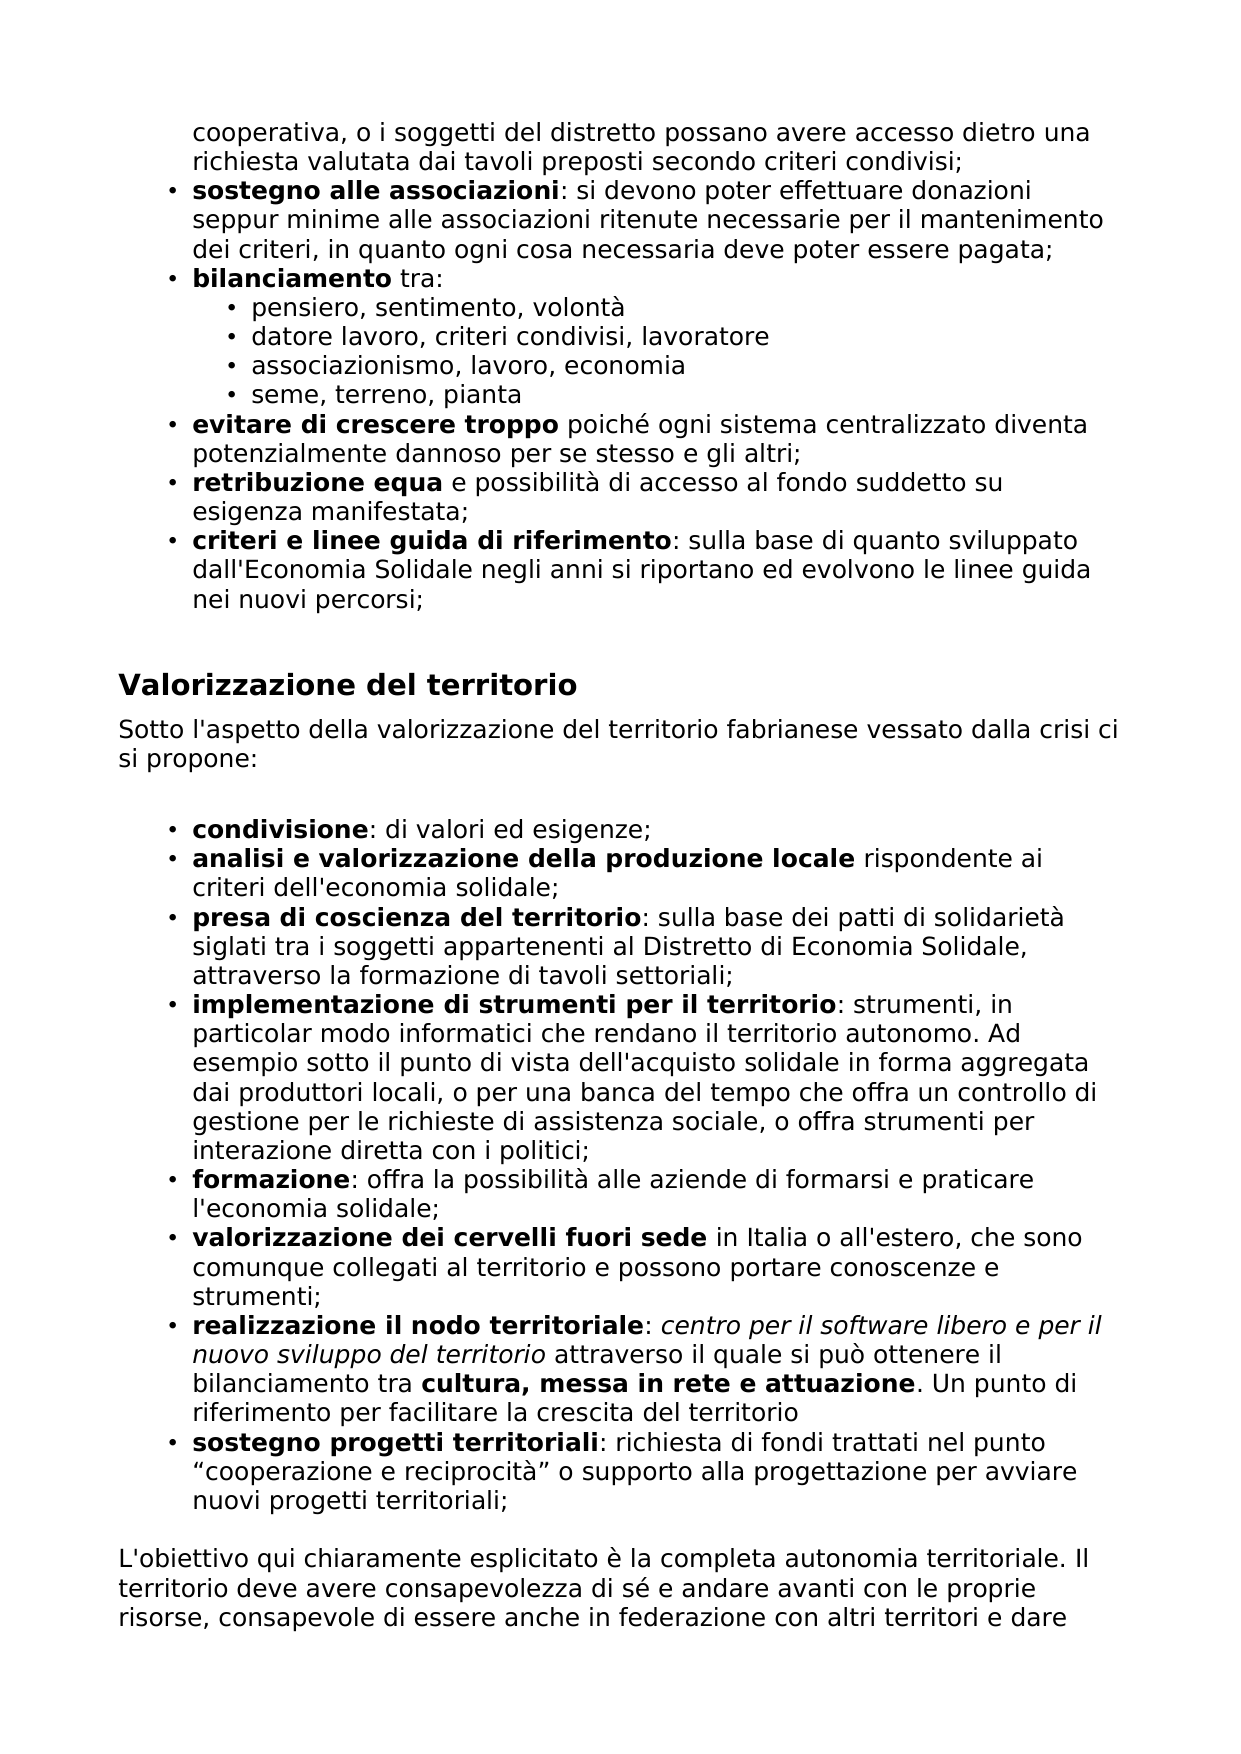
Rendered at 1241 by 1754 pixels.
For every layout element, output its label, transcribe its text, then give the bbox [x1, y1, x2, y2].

list associazionismo, lavoro, economia [236, 351, 1122, 381]
list bilanciamento tra: [177, 264, 1122, 293]
list seme, terreno, pianta [236, 381, 1122, 410]
list evitare di crescere troppo poiché ogni sistema centralizzato diventa potenzialmente dannoso per se stesso e gli altri; [177, 410, 1122, 468]
list cooperativa, o i soggetti del distretto possano avere accesso dietro una richiesta valutata dai tavoli preposti secondo criteri condivisi; [177, 118, 1122, 176]
list pensiero, sentimento, volontà [236, 293, 1122, 322]
list presa di coscienza del territorio: sulla base dei patti di solidarietà siglati tra i soggetti appartenenti al Distretto di Economia Solidale, attraverso la formazione di tavoli settoriali; [177, 903, 1122, 990]
list valorizzazione dei cervelli fuori sede in Italia o all'estero, che sono comunque collegati al territorio e possono portare conoscenze e strumenti; [177, 1223, 1122, 1311]
list sostegno progetti territoriali: richiesta di fondi trattati nel punto “cooperazione e reciprocità” o supporto alla progettazione per avviare nuovi progetti territoriali; [177, 1428, 1122, 1515]
subtitle Valorizzazione del territorio [118, 668, 1122, 702]
list condivisione: di valori ed esigenze; [177, 815, 1122, 844]
list sostegno alle associazioni: si devono poter effettuare donazioni seppur minime alle associazioni ritenute necessarie per il mantenimento dei criteri, in quanto ogni cosa necessaria deve poter essere pagata; [177, 176, 1122, 264]
text L'obiettivo qui chiaramente esplicitato è la completa autonomia territoriale. Il territorio deve avere consapevolezza di sé e andare avanti con le proprie risorse, consapevole di essere anche in federazione con altri territori e dare [118, 1545, 1122, 1632]
list datore lavoro, criteri condivisi, lavoratore [236, 322, 1122, 351]
list formazione: offra la possibilità alle aziende di formarsi e praticare l'economia solidale; [177, 1165, 1122, 1223]
list implementazione di strumenti per il territorio: strumenti, in particolar modo informatici che rendano il territorio autonomo. Ad esempio sotto il punto di vista dell'acquisto solidale in forma aggregata dai produttori locali, o per una banca del tempo che offra un controllo di gestione per le richieste di assistenza sociale, o offra strumenti per interazione diretta con i politici; [177, 990, 1122, 1165]
list analisi e valorizzazione della produzione locale rispondente ai criteri dell'economia solidale; [177, 844, 1122, 903]
list retribuzione equa e possibilità di accesso al fondo suddetto su esigenza manifestata; [177, 468, 1122, 526]
list criteri e linee guida di riferimento: sulla base di quanto sviluppato dall'Economia Solidale negli anni si riportano ed evolvono le linee guida nei nuovi percorsi; [177, 526, 1122, 614]
text Sotto l'aspetto della valorizzazione del territorio fabrianese vessato dalla crisi ci si propone: [118, 715, 1122, 773]
list realizzazione il nodo territoriale: centro per il software libero e per il nuovo sviluppo del territorio attraverso il quale si può ottenere il bilanciamento tra cultura, messa in rete e attuazione. Un punto di riferimento per facilitare la crescita del territorio [177, 1311, 1122, 1428]
